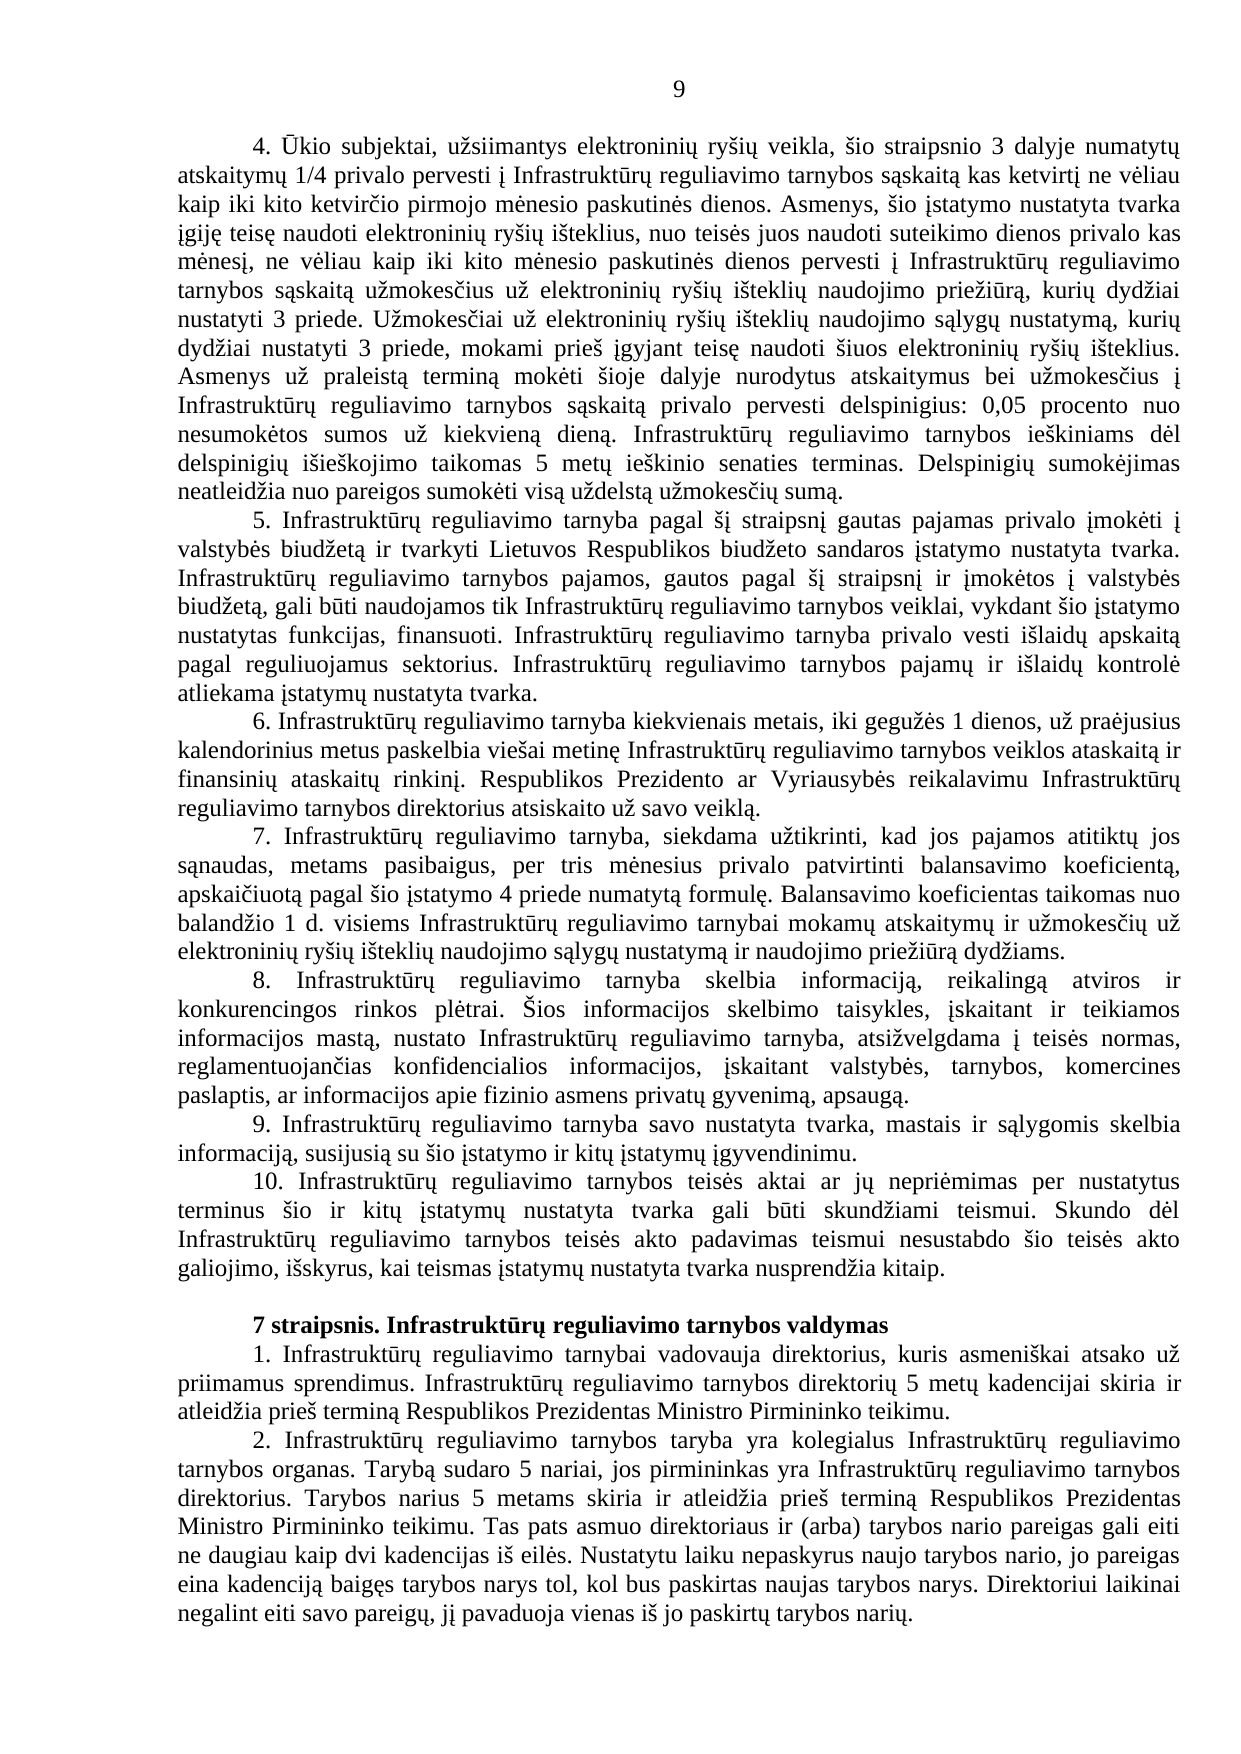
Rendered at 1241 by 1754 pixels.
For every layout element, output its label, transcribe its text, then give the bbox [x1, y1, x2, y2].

text 6. Infrastruktūrų reguliavimo tarnyba kiekvienais metais, iki gegužės 1 dienos, už praėjusius kalendorinius metus paskelbia viešai metinę Infrastruktūrų reguliavimo tarnybos veiklos ataskaitą ir finansinių ataskaitų rinkinį. Respublikos Prezidento ar Vyriausybės reikalavimu Infrastruktūrų reguliavimo tarnybos direktorius atsiskaito už savo veiklą. [177, 706, 1181, 821]
text 8. Infrastruktūrų reguliavimo tarnyba skelbia informaciją, reikalingą atviros ir konkurencingos rinkos plėtrai. Šios informacijos skelbimo taisykles, įskaitant ir teikiamos informacijos mastą, nustato Infrastruktūrų reguliavimo tarnyba, atsižvelgdama į teisės normas, reglamentuojančias konfidencialios informacijos, įskaitant valstybės, tarnybos, komercines paslaptis, ar informacijos apie fizinio asmens privatų gyvenimą, apsaugą. [177, 965, 1181, 1109]
text 7. Infrastruktūrų reguliavimo tarnyba, siekdama užtikrinti, kad jos pajamos atitiktų jos sąnaudas, metams pasibaigus, per tris mėnesius privalo patvirtinti balansavimo koeficientą, apskaičiuotą pagal šio įstatymo 4 priede numatytą formulę. Balansavimo koeficientas taikomas nuo balandžio 1 d. visiems Infrastruktūrų reguliavimo tarnybai mokamų atskaitymų ir užmokesčių už elektroninių ryšių išteklių naudojimo sąlygų nustatymą ir naudojimo priežiūrą dydžiams. [177, 821, 1181, 965]
text 2. Infrastruktūrų reguliavimo tarnybos taryba yra kolegialus Infrastruktūrų reguliavimo tarnybos organas. Tarybą sudaro 5 nariai, jos pirmininkas yra Infrastruktūrų reguliavimo tarnybos direktorius. Tarybos narius 5 metams skiria ir atleidžia prieš terminą Respublikos Prezidentas Ministro Pirmininko teikimu. Tas pats asmuo direktoriaus ir (arba) tarybos nario pareigas gali eiti ne daugiau kaip dvi kadencijas iš eilės. Nustatytu laiku nepaskyrus naujo tarybos nario, jo pareigas eina kadenciją baigęs tarybos narys tol, kol bus paskirtas naujas tarybos narys. Direktoriui laikinai negalint eiti savo pareigų, jį pavaduoja vienas iš jo paskirtų tarybos narių. [177, 1425, 1181, 1626]
text 4. Ūkio subjektai, užsiimantys elektroninių ryšių veikla, šio straipsnio 3 dalyje numatytų atskaitymų 1/4 privalo pervesti į Infrastruktūrų reguliavimo tarnybos sąskaitą kas ketvirtį ne vėliau kaip iki kito ketvirčio pirmojo mėnesio paskutinės dienos. Asmenys, šio įstatymo nustatyta tvarka įgiję teisę naudoti elektroninių ryšių išteklius, nuo teisės juos naudoti suteikimo dienos privalo kas mėnesį, ne vėliau kaip iki kito mėnesio paskutinės dienos pervesti į Infrastruktūrų reguliavimo tarnybos sąskaitą užmokesčius už elektroninių ryšių išteklių naudojimo priežiūrą, kurių dydžiai nustatyti 3 priede. Užmokesčiai už elektroninių ryšių išteklių naudojimo sąlygų nustatymą, kurių dydžiai nustatyti 3 priede, mokami prieš įgyjant teisę naudoti šiuos elektroninių ryšių išteklius. Asmenys už praleistą terminą mokėti šioje dalyje nurodytus atskaitymus bei užmokesčius į Infrastruktūrų reguliavimo tarnybos sąskaitą privalo pervesti delspinigius: 0,05 procento nuo nesumokėtos sumos už kiekvieną dieną. Infrastruktūrų reguliavimo tarnybos ieškiniams dėl delspinigių išieškojimo taikomas 5 metų ieškinio senaties terminas. Delspinigių sumokėjimas neatleidžia nuo pareigos sumokėti visą uždelstą užmokesčių sumą. [177, 131, 1181, 505]
text 7 straipsnis. Infrastruktūrų reguliavimo tarnybos valdymas [177, 1310, 1181, 1339]
text 1. Infrastruktūrų reguliavimo tarnybai vadovauja direktorius, kuris asmeniškai atsako už priimamus sprendimus. Infrastruktūrų reguliavimo tarnybos direktorių 5 metų kadencijai skiria ir atleidžia prieš terminą Respublikos Prezidentas Ministro Pirmininko teikimu. [177, 1339, 1181, 1425]
text 10. Infrastruktūrų reguliavimo tarnybos teisės aktai ar jų nepriėmimas per nustatytus terminus šio ir kitų įstatymų nustatyta tvarka gali būti skundžiami teismui. Skundo dėl Infrastruktūrų reguliavimo tarnybos teisės akto padavimas teismui nesustabdo šio teisės akto galiojimo, išskyrus, kai teismas įstatymų nustatyta tvarka nusprendžia kitaip. [177, 1166, 1181, 1281]
text 5. Infrastruktūrų reguliavimo tarnyba pagal šį straipsnį gautas pajamas privalo įmokėti į valstybės biudžetą ir tvarkyti Lietuvos Respublikos biudžeto sandaros įstatymo nustatyta tvarka. Infrastruktūrų reguliavimo tarnybos pajamos, gautos pagal šį straipsnį ir įmokėtos į valstybės biudžetą, gali būti naudojamos tik Infrastruktūrų reguliavimo tarnybos veiklai, vykdant šio įstatymo nustatytas funkcijas, finansuoti. Infrastruktūrų reguliavimo tarnyba privalo vesti išlaidų apskaitą pagal reguliuojamus sektorius. Infrastruktūrų reguliavimo tarnybos pajamų ir išlaidų kontrolė atliekama įstatymų nustatyta tvarka. [177, 505, 1181, 706]
text 9. Infrastruktūrų reguliavimo tarnyba savo nustatyta tvarka, mastais ir sąlygomis skelbia informaciją, susijusią su šio įstatymo ir kitų įstatymų įgyvendinimu. [177, 1109, 1181, 1166]
